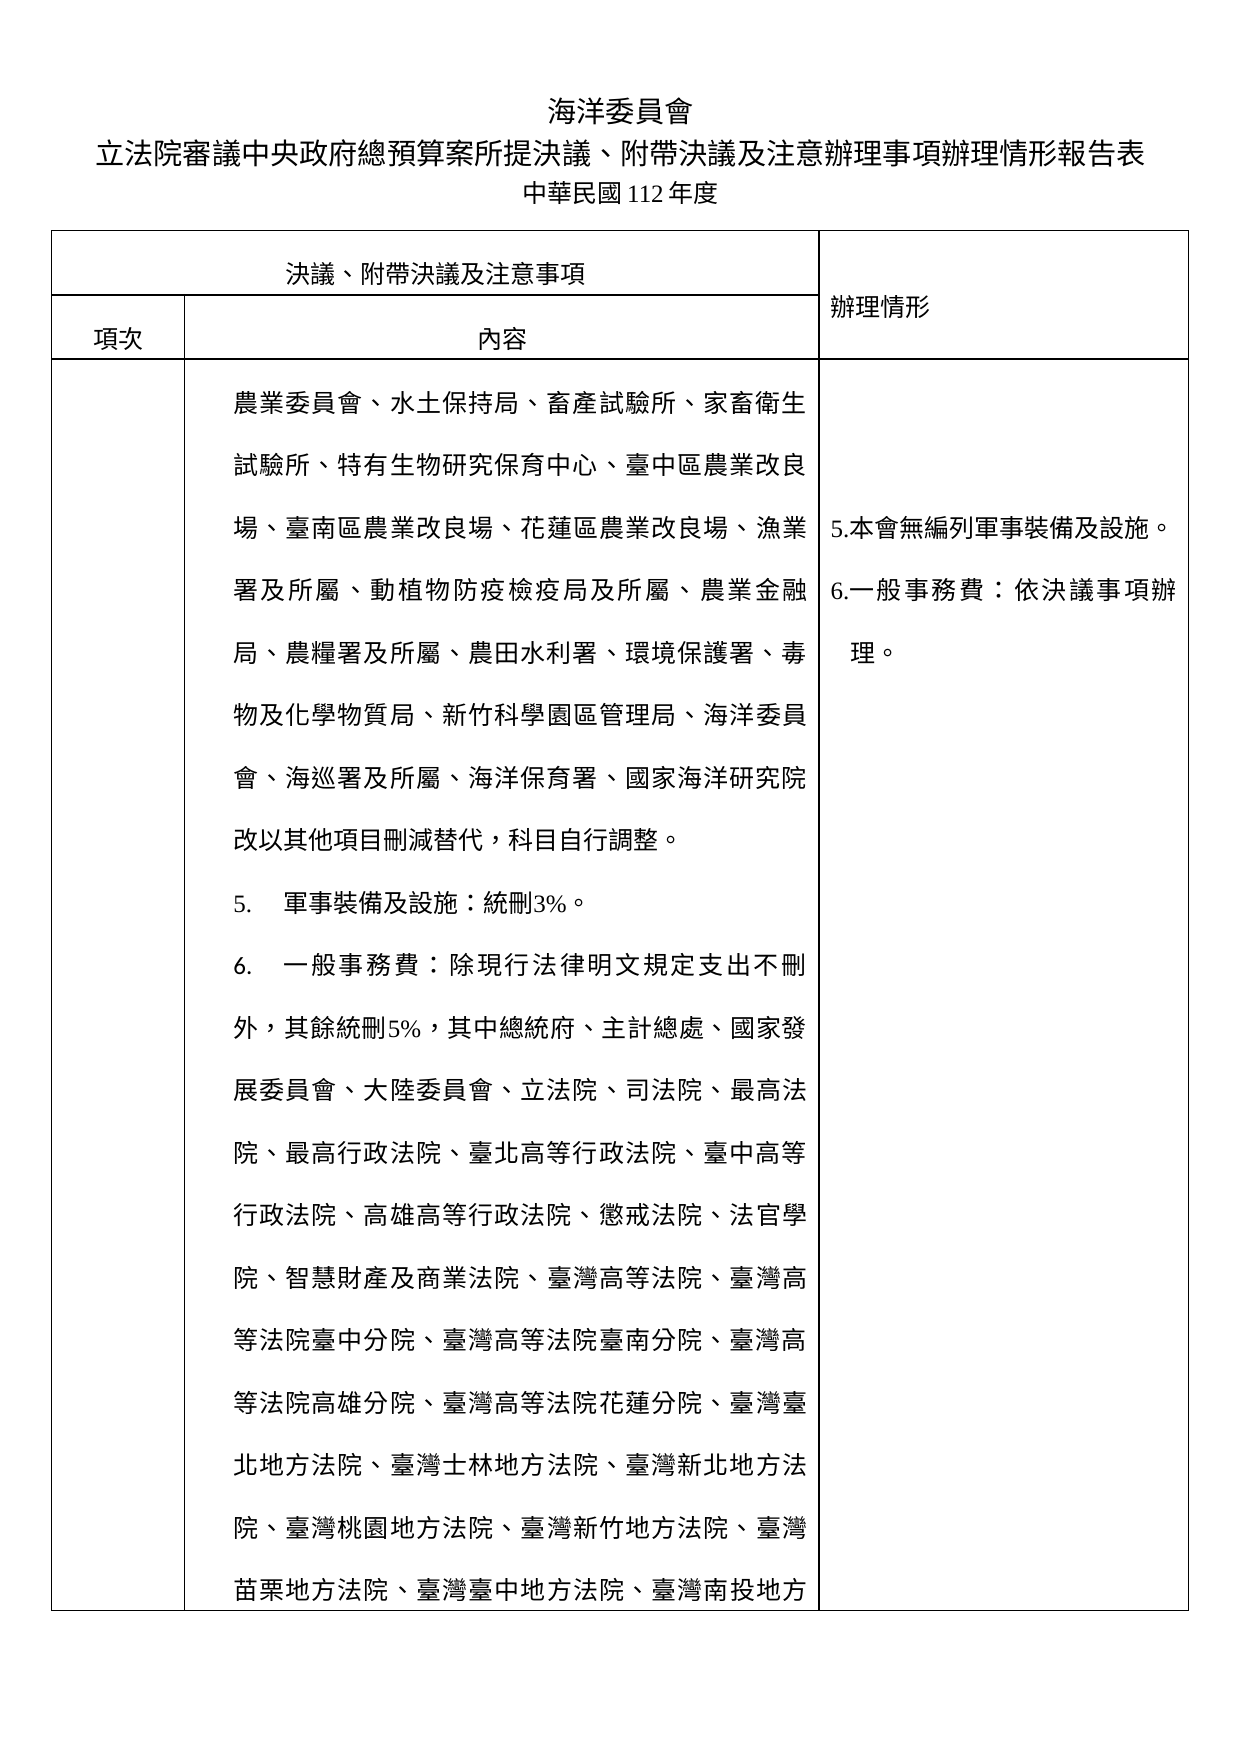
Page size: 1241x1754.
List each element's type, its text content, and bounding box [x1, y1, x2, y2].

table_cell 內容 [185, 296, 818, 358]
table_cell 112年度總預算案針對各機關所屬通案刪減用途別項目決議如下： 大陸地區旅費：統刪50%，其中國家發展委員會、大陸委員會、警政署及所屬、役政署、移民署、財政部、賦稅署、關務署及所屬、教育部、國民及學前教育署、體育署、國家圖書館、國家教育研究院、法務部、司法官學院、廉政署、矯正署及所屬、調查局、標準檢驗局及所屬、交通部、中央氣象局、觀光局及所屬、鐵道局及所屬、原子能委員會、林業試驗所、漁業署及所屬、動植物防疫檢疫局及所屬、環境保護署、金融監督管理委員會、保險局、海洋委員會、海巡署及所屬改以其他項目刪減替代，科目自行調整。 國外旅費及出國教育訓練費：除現行法律明文規定支出不刪外，其餘統刪5%，其中總統府、國家安全會議、行政院、主計總處、公務人力發展學院、國家發展委員會、檔案管理局、原住民族委員會、原住民族文化發展中心、客家委員會及所屬、大陸委員會、立法院、考試院、考選部、銓敘部、國家文官學院及所屬、公務人員退休撫卹基金監理委員會、公務人員退休撫卹基金管理委員會、監察院、審計部、內政部、營建署及所屬、警政署及所屬、中央警察大學、消防署及所屬、役政署、移民署、建築研究所、空中勤務總隊、外交部、領事事務局、國防部、國防部所屬、財政部、國庫署、賦稅署、臺北國稅局、高雄國稅局、北區國稅局及所屬、南區國稅局及所屬、關務署及所屬、財政資訊中心、教育部、國民及學前教育署、體育署、青年發展署、國家圖書館、國立公共資訊圖書館、國家教育研究院、法務部、司法官學院、法醫研究所、廉政署、矯正署及所屬、臺灣高等檢察署、調查局、工業局、標準檢驗局及所屬、智慧財產局、中小企業處、能源局、交通部、民用航空局、中央氣象局、觀光局及所屬、運輸研究所、公路總局及所屬、鐵道局及所屬、僑務委員會、原子能委員會、輻射偵測中心、放射性物料管理局、核能研究所、林務局、水土保持局、農業試驗所、林業試驗所、水產試驗所、畜產試驗所、家畜衛生試驗所、農業藥物毒物試驗所、特有生物研究保育中心、種苗改良繁殖場、臺南區農業改良場、漁業署及所屬、動植物防疫檢疫局及所屬、農糧署及所屬、農田水利署、環境保護署、毒物及化學物質局、環境檢驗所、數位發展部、數位產業署、國家科學及技術委員會、新竹科學園區管理局、中部科學園區管理局、南部科學園區管理局、金融監督管理委員會、保險局、海洋委員會、海巡署及所屬、海洋保育署、國家海洋研究院改以其他項目刪減替代，科目自行調整。 委辦費：除現行法律明文規定支出不刪外，其餘統刪5%，其中總統府、國家安全會議、主計總處、檔案管理局、原住民族文化發展中心、大陸委員會、立法院、考試院、銓敘部、審計部、營建署及所屬、警政署及所屬、役政署、移民署、建築研究所、外交及國際事務學院、國防部所屬、財政部、國庫署、國家教育研究院、交通部、中央氣象局、公路總局及所屬、僑務委員會、核能研究所、農業委員會、林務局、畜產試驗所、家畜衛生試驗所、農業藥物毒物試驗所、特有生物研究保育中心、種苗改良繁殖場、臺南區農業改良場、花蓮區農業改良場、動植物防疫檢疫局及所屬、新竹科學園區管理局、中部科學園區管理局、海洋委員會、海巡署及所屬、海洋保育署、國家海洋研究院改以其他項目刪減替代，科目自行調整。 房屋建築養護費、車輛及辦公器具養護費、設施及機械設備養護費：統刪5%，其中主計總處、公務人力發展學院、檔案管理局、大陸委員會、考選部、銓敘部、監察院、審計部、審計部臺北市審計處、審計部新北市審計處、審計部桃園市審計處、審計部臺中市審計處、審計部臺南市審計處、審計部高雄市審計處、內政部、營建署及所屬、警政署及所屬、中央警察大學、消防署及所屬、移民署、建築研究所、外交及國際事務學院、國防部、國防部所屬、財政部、國庫署、賦稅署、臺北國稅局、高雄國稅局、北區國稅局及所屬、中區國稅局及所屬、南區國稅局及所屬、關務署及所屬、國有財產署及所屬、財政資訊中心、教育部、國民及學前教育署、體育署、國家圖書館、國立公共資訊圖書館、國立教育廣播電臺、國家教育研究院、法務部、司法官學院、法醫研究所、廉政署、矯正署及所屬、行政執行署及所屬、最高檢察署、臺灣高等檢察署、臺灣高等檢察署臺中檢察分署、臺灣高等檢察署臺南檢察分署、臺灣高等檢察署高雄檢察分署、臺灣高等檢察署花蓮檢察分署、臺灣高等檢察署智慧財產檢察分署、臺灣臺北地方檢察署、臺灣士林地方檢察署、臺灣新北地方檢察署、臺灣桃園地方檢察署、臺灣新竹地方檢察署、臺灣苗栗地方檢察署、臺灣臺中地方檢察署、臺灣南投地方檢察署、臺灣彰化地方檢察署、臺灣雲林地方檢察署、臺灣嘉義地方檢察署、臺灣臺南地方檢察署、臺灣橋頭地方檢察署、臺灣高雄地方檢察署、臺灣屏東地方檢察署、臺灣臺東地方檢察署、臺灣花蓮地方檢察署、臺灣宜蘭地方檢察署、臺灣基隆地方檢察署、臺灣澎湖地方檢察署、福建高等檢察署金門檢察分署、福建金門地方檢察署、福建連江地方檢察署、調查局、經濟部、標準檢驗局及所屬、中小企業處、加工出口區管理處及所屬、交通部、民用航空局、中央氣象局、觀光局及所屬、運輸研究所、公路總局及所屬、鐵道局及所屬、僑務委員會、原子能委員會、輻射偵測中心、放射性物料管理局、農業委員會、水土保持局、畜產試驗所、家畜衛生試驗所、特有生物研究保育中心、臺中區農業改良場、臺南區農業改良場、花蓮區農業改良場、漁業署及所屬、動植物防疫檢疫局及所屬、農業金融局、農糧署及所屬、農田水利署、環境保護署、毒物及化學物質局、新竹科學園區管理局、海洋委員會、海巡署及所屬、海洋保育署、國家海洋研究院改以其他項目刪減替代，科目自行調整。 軍事裝備及設施：統刪3%。 一般事務費：除現行法律明文規定支出不刪外，其餘統刪5%，其中總統府、主計總處、國家發展委員會、大陸委員會、立法院、司法院、最高法院、最高行政法院、臺北高等行政法院、臺中高等行政法院、高雄高等行政法院、懲戒法院、法官學院、智慧財產及商業法院、臺灣高等法院、臺灣高等法院臺中分院、臺灣高等法院臺南分院、臺灣高等法院高雄分院、臺灣高等法院花蓮分院、臺灣臺北地方法院、臺灣士林地方法院、臺灣新北地方法院、臺灣桃園地方法院、臺灣新竹地方法院、臺灣苗栗地方法院、臺灣臺中地方法院、臺灣南投地方法院、臺灣彰化地方法院、臺灣雲林地方法院、臺灣嘉義地方法院、臺灣臺南地方法院、臺灣橋頭地方法院、臺灣高雄地方法院、臺灣屏東地方法院、臺灣臺東地方法院、臺灣花蓮地方法院、臺灣宜蘭地方法院、臺灣基隆地方法院、臺灣澎湖地方法院、臺灣高雄少年及家事法院、福建高等法院金門分院、福建金門地方法院、福建連江地方法院、考試院、考選部、監察院、審計部、審計部臺北市審計處、審計部新北市審計處、審計部桃園市審計處、審計部臺中市審計處、審計部臺南市審計處、審計部高雄市審計處、營建署及所屬、警政署及所屬、中央警察大學、消防署及所屬、移民署、建築研究所、空中勤務總隊、外交部、國防部、國防部所屬、財政部、國庫署、臺北國稅局、高雄國稅局、北區國稅局及所屬、中區國稅局及所屬、南區國稅局及所屬、關務署及所屬、國有財產署及所屬、財政資訊中心、國民及學前教育署、國家圖書館、國立公共資訊圖書館、國立教育廣播電臺，國家教育研究院、法務部、司法官學院、法醫研究所、廉政署、矯正署及所屬、行政執行署及所屬、最高檢察署、臺灣高等檢察署、臺灣高等檢察署臺中檢察分署、臺灣高等檢察署臺南檢察分署、臺灣高等檢察署高雄檢察分署、臺灣高等檢察署花蓮檢察分署、臺灣高等檢察署智慧財產檢察分署、臺灣臺北地方檢察署、臺灣士林地方檢察署、臺灣新北地方檢察署、臺灣桃園地方檢察署、臺灣新竹地方檢察署、臺灣苗栗地方檢察署、臺灣臺中地方檢察署、臺灣南投地方檢察署、臺灣彰化地方檢察署、臺灣雲林地方檢察署、臺灣嘉義地方檢察署、臺灣臺南地方檢察署、臺灣橋頭地方檢察署、臺灣高雄地方檢察署、臺灣屏東地方檢察署、臺灣臺東地方檢察署、臺灣花蓮地方檢察署、臺灣宜蘭地方檢察署、臺灣基隆地方檢察署、臺灣澎湖地方檢察署、福建高等檢察署金門檢察分署、福建金門地方檢察署、福建連江地方檢察署、調查局、經濟部、標準檢驗局及所屬、智慧財產局、中小企業處、加工出口區管理處及所屬、能源局、交通部、民用航空局、中央氣象局、觀光局及所屬、公路總局及所屬、鐵道局及所屬、原子能委員會、輻射偵測中心、放射性物料管理局、農業委員會、水土保持局、家畜衛生試驗所、臺南區農業改良場、花蓮區農業改良場、漁業署及所屬、動植物防疫檢疫局及所屬、農業金融局、農糧署及所屬、中央健康保險署、毒物及化學物質局、新竹科學園區管理局、金融監督管理委員會、保險局、海洋委員會、海巡署及所屬、海洋保育署、國家海洋研究院改以其他項目刪減替代，科目自行調整。 媒體政策及業務宣導費：除農業委員會動植物防疫檢疫局及所屬、衛生福利部疾病管制署及1,000萬元以下機關不刪外，其餘統刪20%。 設備及投資：除現行法律明文規定支出、資產作價投資及增資台灣電力股份有限公司不刪外，其餘統刪6%，其中大陸委員會、立法院、司法院、最高法院、最高行政法院、臺北高等行政法院、臺中高等行政法院、高雄高等行政法院、懲戒法院、法官學院、智慧財產及商業法院、臺灣高等法院臺中分院、臺灣高等法院高雄分院、臺灣高等法院花蓮分院、臺灣臺北地方法院、臺灣士林地方法院、臺灣新北地方法院、臺灣桃園地方法院、臺灣新竹地方法院、臺灣苗栗地方法院、臺灣臺中地方法院、臺灣南投地方法院、臺灣彰化地方法院、臺灣雲林地方法院、臺灣嘉義地方法院、臺灣臺南地方法院、臺灣橋頭地方法院、臺灣高雄地方法院、臺灣屏東地方法院、臺灣臺東地方法院、臺灣花蓮地方法院、臺灣宜蘭地方法院、臺灣基隆地方法院、臺灣澎湖地方法院、臺灣高雄少年及家事法院、福建高等法院金門分院、福建金門地方法院、福建連江地方法院、監察院、審計部臺北市審計處、審計部新北市審計處、審計部桃園市審計處、審計部臺中市審計處、審計部臺南市審計處、審計部高雄市審計處、警政署及所屬、建築研究所、外交及國際事務學院、國防部、國防部所屬、財政部、國庫署、賦稅署、臺北國稅局、中區國稅局及所屬、關務署及所屬、財政資訊中心、國家圖書館、國立公共資訊圖書館、國立教育廣播電臺、國家教育研究院、法務部、司法官學院、法醫研究所、廉政署、行政執行署及所屬、最高檢察署、臺灣高等檢察署、臺灣高等檢察署臺中檢察分署、臺灣高等檢察署臺南檢察分署、臺灣高等檢察署高雄檢察分署、臺灣高等檢察署花蓮檢察分署、臺灣高等檢察署智慧財產檢察分署、臺灣臺北地方檢察署、臺灣士林地方檢察署、臺灣新北地方檢察署、臺灣桃園地方檢察署、臺灣新竹地方檢察署、臺灣苗栗地方檢察署、臺灣臺中地方檢察署、臺灣南投地方檢察署、臺灣雲林地方檢察署、臺灣嘉義地方檢察署、臺灣臺南地方檢察署、臺灣橋頭地方檢察署、臺灣高雄地方檢察署、臺灣屏東地方檢察署、臺灣臺東地方檢察署、臺灣花蓮地方檢察署、臺灣宜蘭地方檢察署、臺灣基隆地方檢察署、臺灣澎湖地方檢察署、福建高等檢察署金門檢察分署、福建金門地方檢察署、福建連江地方檢察署、經濟部、工業局、標準檢驗局及所屬、中小企業處、加工出口區管理處及所屬、交通部、公路總局及所屬、勞動部、保險局、海洋保育署改以其他項目刪減替代，科目自行調整。 對國內團體之捐助及政府機關間之補助：除現行法律明文規定支出不刪外，其餘統刪5%，其中內政部、營建署及所屬、警政署及所屬、消防署及所屬、建築研究所、財政部、國民及學前教育署、法務部、臺灣臺北地方檢察署、臺灣士林地方檢察署、臺灣新北地方檢察署、臺灣桃園地方檢察署、臺灣新竹地方檢察署、臺灣苗栗地方檢察署、臺灣臺中地方檢察署、臺灣南投地方檢察署、臺灣彰化地方檢察署、臺灣雲林地方檢察署、臺灣嘉義地方檢察署、臺灣臺南地方檢察署、臺灣橋頭地方檢察署、臺灣高雄地方檢察署、臺灣屏東地方檢察署、臺灣臺東地方檢察署、臺灣花蓮地方檢察署、臺灣宜蘭地方檢察署、臺灣基隆地方檢察署、臺灣澎湖地方檢察署、福建金門地方檢察署、福建連江地方檢察署、加工出口區管理處及所屬、交通部、觀光局及所屬、公路總局及所屬、僑務委員會、農業委員會、水土保持局、漁業署及所屬、環境保護署、文化部、中部科學園區管理局、海洋委員會、海洋保育署改以其他項目刪減替代，科目自行調整。 對地方政府之補助：除現行法律明文規定支出及一般性補助款不刪外，其餘統刪4%，其中警政署及所屬、役政署、移民署、財政部、國民及學前教育署、動植物防疫檢疫局及所屬、中央健康保險署、海洋委員會、海洋保育署改以其他項目刪減替代，科目自行調整。 財政部國庫署「國債付息」減列1,200萬元，科目自行調整。 [185, 360, 818, 1609]
table_header 決議、附帶決議及注意事項 [52, 231, 818, 294]
table_header 辦理情形 [820, 231, 1188, 358]
table_cell [52, 360, 184, 1609]
table_cell 項次 [52, 296, 184, 358]
table_cell 本會112年度預算案依立法院統刪決議辦理情形如下： 大陸地區旅費：依決議事項辦理。 國外旅費及出國教育訓練費： (1)國外旅費：依決議事項辦理。 (2)出國教育訓練費：依決議事項辦理。 委辦費：依決議事項辦理。 房屋建築養護費、車輛及辦公器具養護費、設施及機械設備養護費： (1)房屋建築養護費：依決議事項辦理。 (2)車輛及辦公器具養護費：依決議事項辦理。 (3)設施及機械設備養護費：依決議事項辦理。 本會無編列軍事裝備及設施。 一般事務費：依決議事項辦理。 媒體政策及業務宣導費：依決議事項辦理。 設備及投資：依決議事項辦理。 對國內團體之捐助及政府機關間之補助： (1)對國內團體之捐助：依決議事項辦理。 (2)政府機關間之補助：依決議事項辦理。 對地方政府之補助：依決議事項辦理。 本會無編列國債付息。 [820, 360, 1188, 1609]
